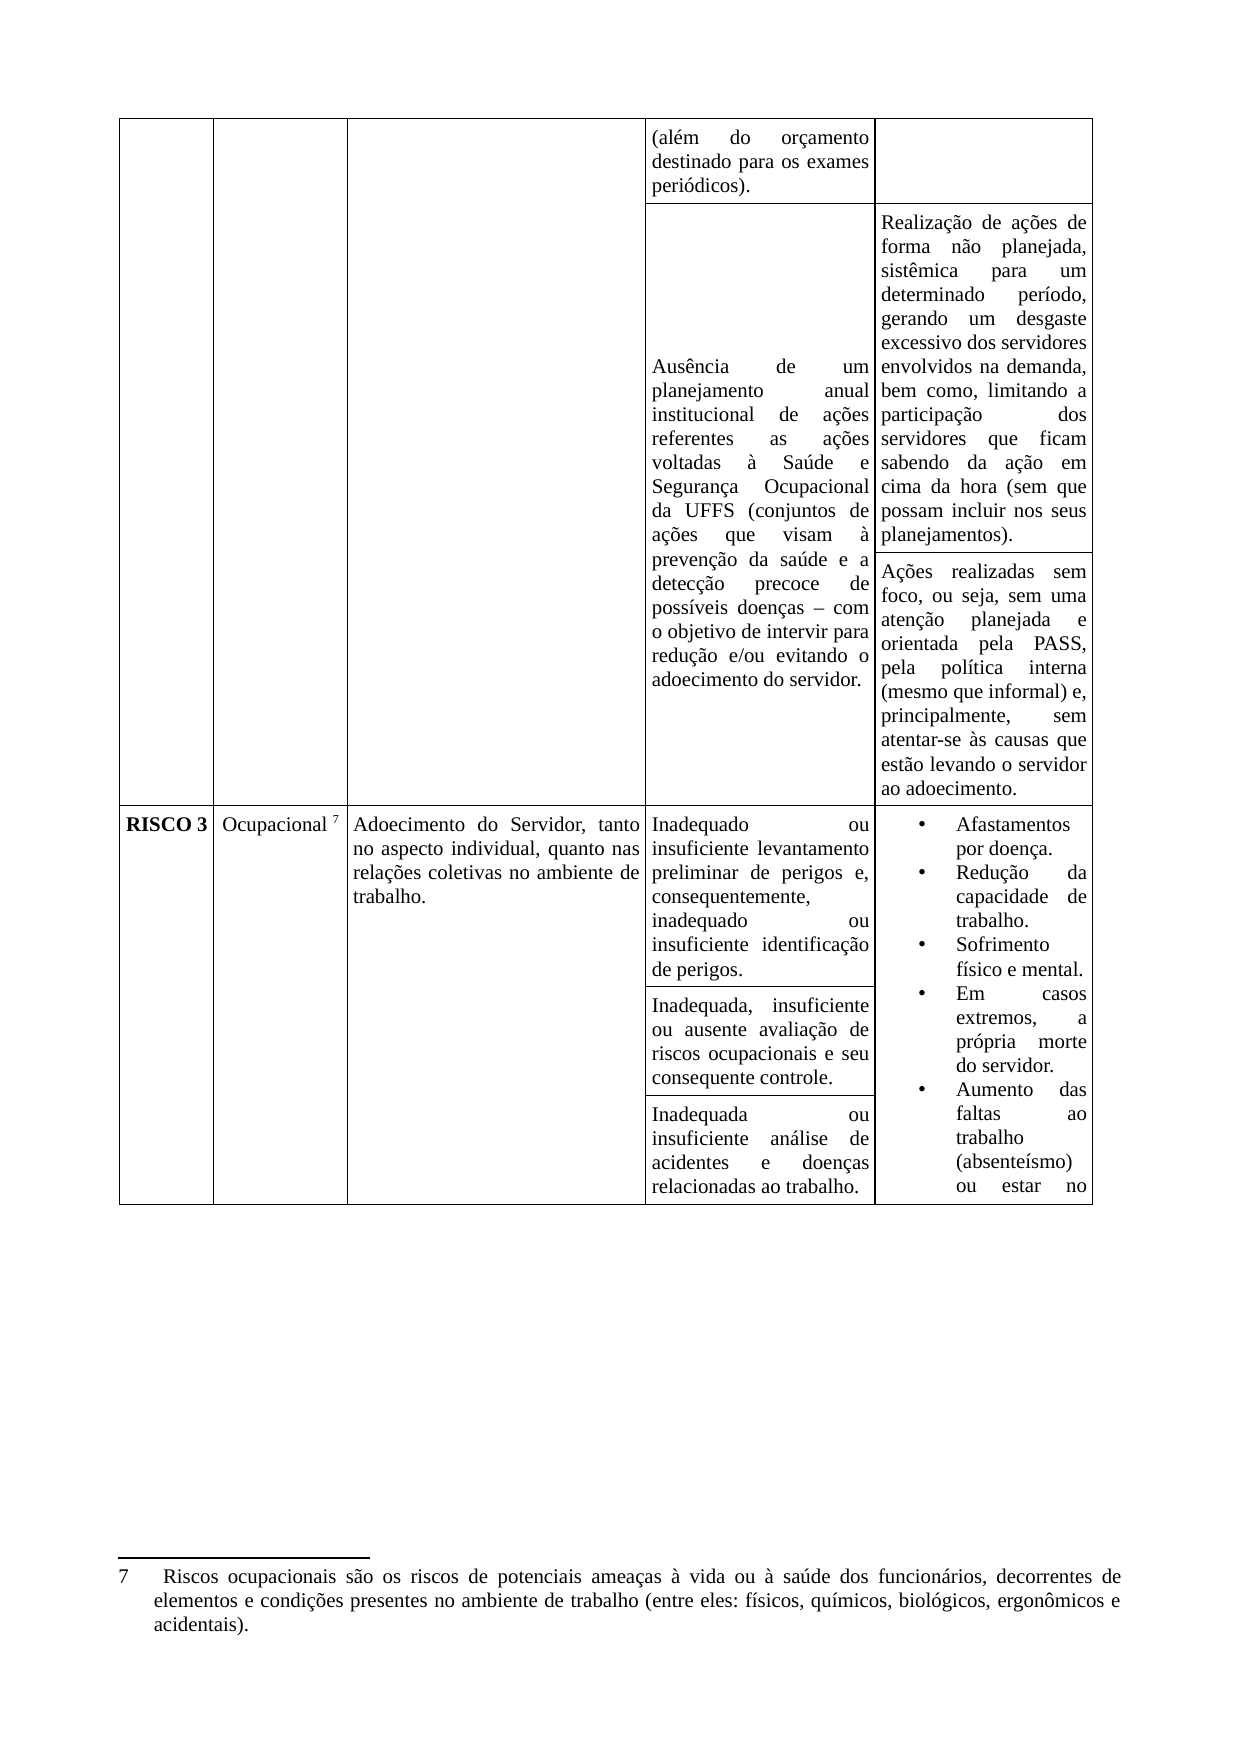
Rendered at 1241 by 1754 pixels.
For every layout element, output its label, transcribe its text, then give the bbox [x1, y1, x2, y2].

table_cell (além do orçamento destinado para os exames periódicos). [646, 119, 874, 203]
table_cell Adoecimento do Servidor, tanto no aspecto individual, quanto nas relações coletivas no ambiente de trabalho. [348, 806, 645, 1204]
table_cell Realização de ações de forma não planejada, sistêmica para um determinado período, gerando um desgaste excessivo dos servidores envolvidos na demanda, bem como, limitando a participação dos servidores que ficam sabendo da ação em cima da hora (sem que possam incluir nos seus planejamentos). [876, 204, 1092, 552]
table_cell Ausência de um planejamento anual institucional de ações referentes as ações voltadas à Saúde e Segurança Ocupacional da UFFS (conjuntos de ações que visam à prevenção da saúde e a detecção precoce de possíveis doenças – com o objetivo de intervir para redução e/ou evitando o adoecimento do servidor. [646, 204, 874, 805]
table_cell Inadequada ou insuficiente análise de acidentes e doenças relacionadas ao trabalho. [646, 1096, 874, 1204]
table_cell [876, 119, 1092, 203]
table_cell Inadequada, insuficiente ou ausente avaliação de riscos ocupacionais e seu consequente controle. [646, 987, 874, 1095]
table_cell Inadequado ou insuficiente levantamento preliminar de perigos e, consequentemente, inadequado ou insuficiente identificação de perigos. [646, 806, 874, 986]
table_cell RISCO 3 [120, 806, 213, 1204]
table_cell Afastamentos por doença. Redução da capacidade de trabalho. Sofrimento físico e mental. Em casos extremos, a própria morte do servidor. Aumento das faltas ao trabalho (absenteísmo) ou estar no balho sem condições de exercê-lo plenamente (presenteísmo). Diminuição da produtividade. Servidores desmotivados. Diminuição da eficiência, eficácia e efetividade das atividades. Aumento dos custos diretos (gerados pelos afastamentos) e indiretos (queda de produtividade). Servidores insatisfeitos e estressados (impactando negativamente no desenvolvimento das atividades) [876, 806, 1092, 1204]
table_cell Ações realizadas sem foco, ou seja, sem uma atenção planejada e orientada pela PASS, pela política interna (mesmo que informal) e, principalmente, sem atentar-se às causas que estão levando o servidor ao adoecimento. [876, 553, 1092, 805]
table_cell Ocupacional [214, 806, 347, 1204]
